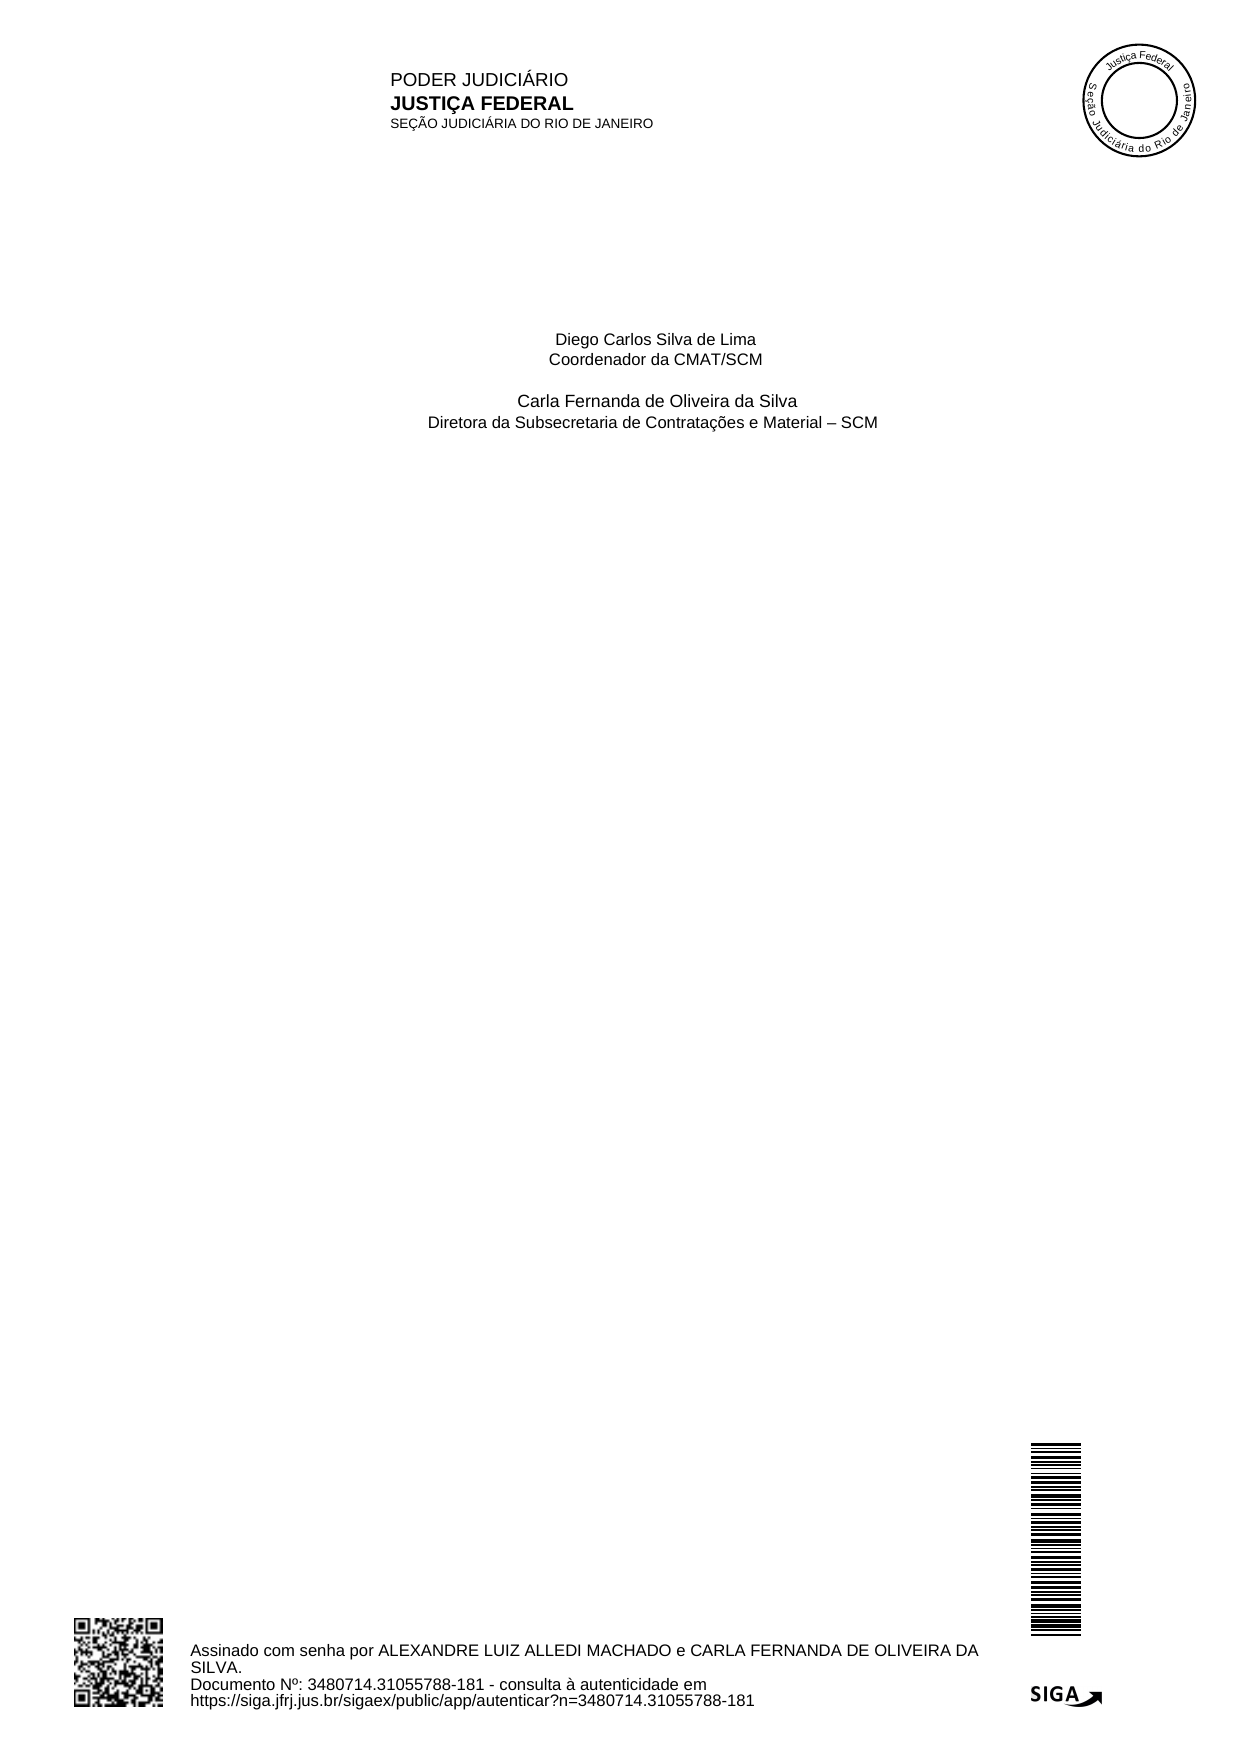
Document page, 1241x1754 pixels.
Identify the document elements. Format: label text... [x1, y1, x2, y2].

text Diretora da Subsecretaria de Contratações e Material – SCM [266, 413, 883, 432]
text Diego Carlos Silva de Lima [555, 330, 1049, 349]
text Carla Fernanda de Oliveira da Silva [517, 391, 1049, 411]
text Coordenador da CMAT/SCM [549, 350, 1049, 369]
